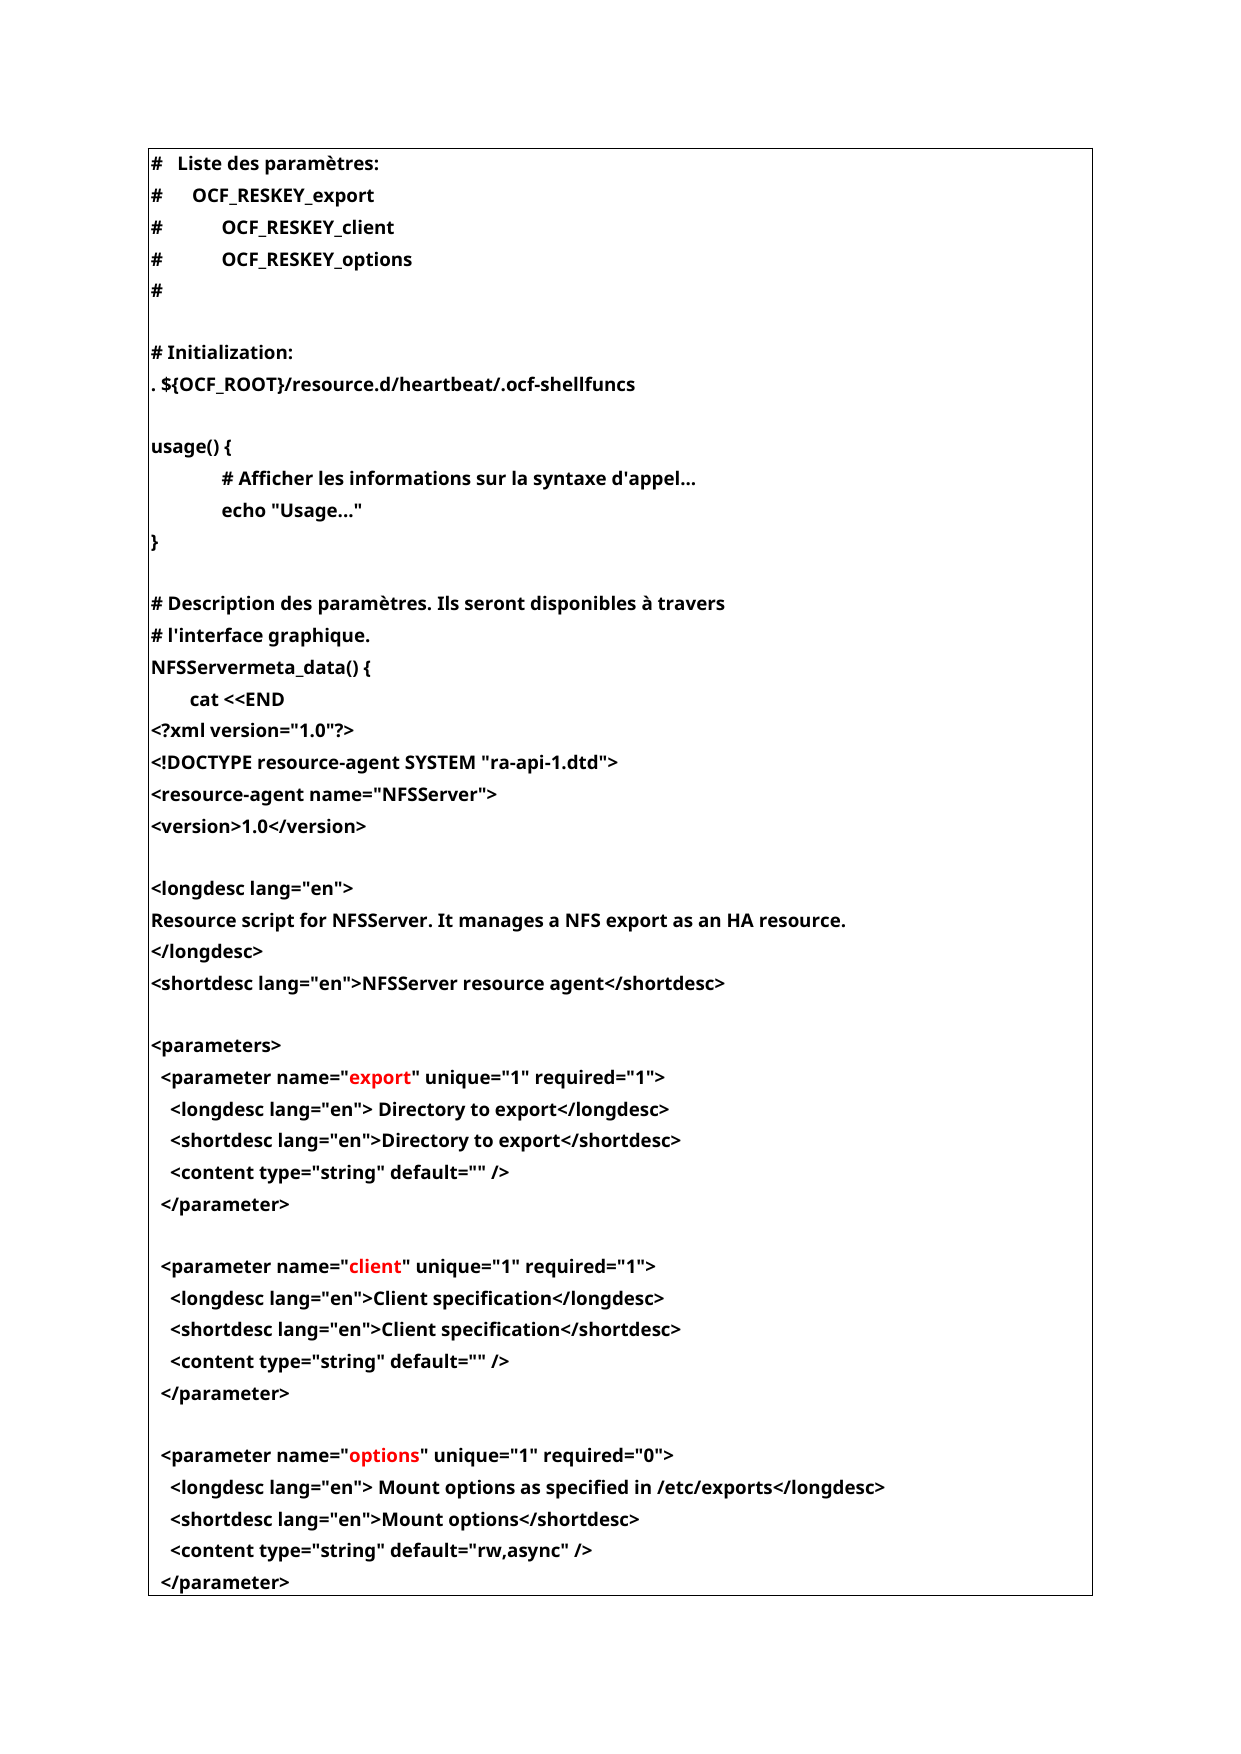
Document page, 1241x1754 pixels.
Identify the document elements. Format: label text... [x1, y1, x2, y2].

text </parameter> [149, 1377, 1092, 1406]
text # [149, 275, 1092, 303]
text # Initialization: [149, 337, 1092, 365]
text <parameter name="options" unique="1" required="0"> [149, 1439, 1092, 1468]
text # OCF_RESKEY_options [149, 243, 1092, 271]
text <version>1.0</version> [149, 810, 1092, 839]
text # Afficher les informations sur la syntaxe d'appel... [149, 462, 1092, 491]
text . ${OCF_ROOT}/resource.d/heartbeat/.ocf-shellfuncs [149, 368, 1092, 397]
text <content type="string" default="" /> [149, 1156, 1092, 1185]
text # OCF_RESKEY_client [149, 211, 1092, 240]
text <parameter name="export" unique="1" required="1"> [149, 1061, 1092, 1090]
text <longdesc lang="en"> Directory to export</longdesc> [149, 1093, 1092, 1121]
text usage() { [149, 430, 1092, 459]
text echo "Usage..." [149, 494, 1092, 522]
text <content type="string" default="rw,async" /> [149, 1534, 1092, 1563]
text <shortdesc lang="en">NFSServer resource agent</shortdesc> [149, 967, 1092, 996]
text <content type="string" default="" /> [149, 1346, 1092, 1374]
text </parameter> [149, 1188, 1092, 1217]
text </parameter> [149, 1566, 1092, 1595]
text Resource script for NFSServer. It manages a NFS export as an HA resource. [149, 904, 1092, 932]
text <shortdesc lang="en">Mount options</shortdesc> [149, 1503, 1092, 1531]
text <resource-agent name="NFSServer"> [149, 778, 1092, 807]
text <!DOCTYPE resource-agent SYSTEM "ra-api-1.dtd"> [149, 747, 1092, 775]
text <shortdesc lang="en">Directory to export</shortdesc> [149, 1125, 1092, 1153]
text # Liste des paramètres: [149, 149, 1092, 176]
text NFSServermeta_data() { [149, 651, 1092, 680]
text } [149, 526, 1092, 554]
text # OCF_RESKEY_export [149, 179, 1092, 208]
text <longdesc lang="en"> Mount options as specified in /etc/exports</longdesc> [149, 1471, 1092, 1499]
text cat <<END [149, 683, 1092, 712]
text # Description des paramètres. Ils seront disponibles à travers [149, 588, 1092, 616]
text <shortdesc lang="en">Client specification</shortdesc> [149, 1314, 1092, 1342]
text # l'interface graphique. [149, 619, 1092, 648]
text <longdesc lang="en"> [149, 872, 1092, 901]
text <longdesc lang="en">Client specification</longdesc> [149, 1282, 1092, 1311]
text <?xml version="1.0"?> [149, 715, 1092, 743]
text <parameter name="client" unique="1" required="1"> [149, 1250, 1092, 1279]
text </longdesc> [149, 936, 1092, 964]
text <parameters> [149, 1029, 1092, 1058]
